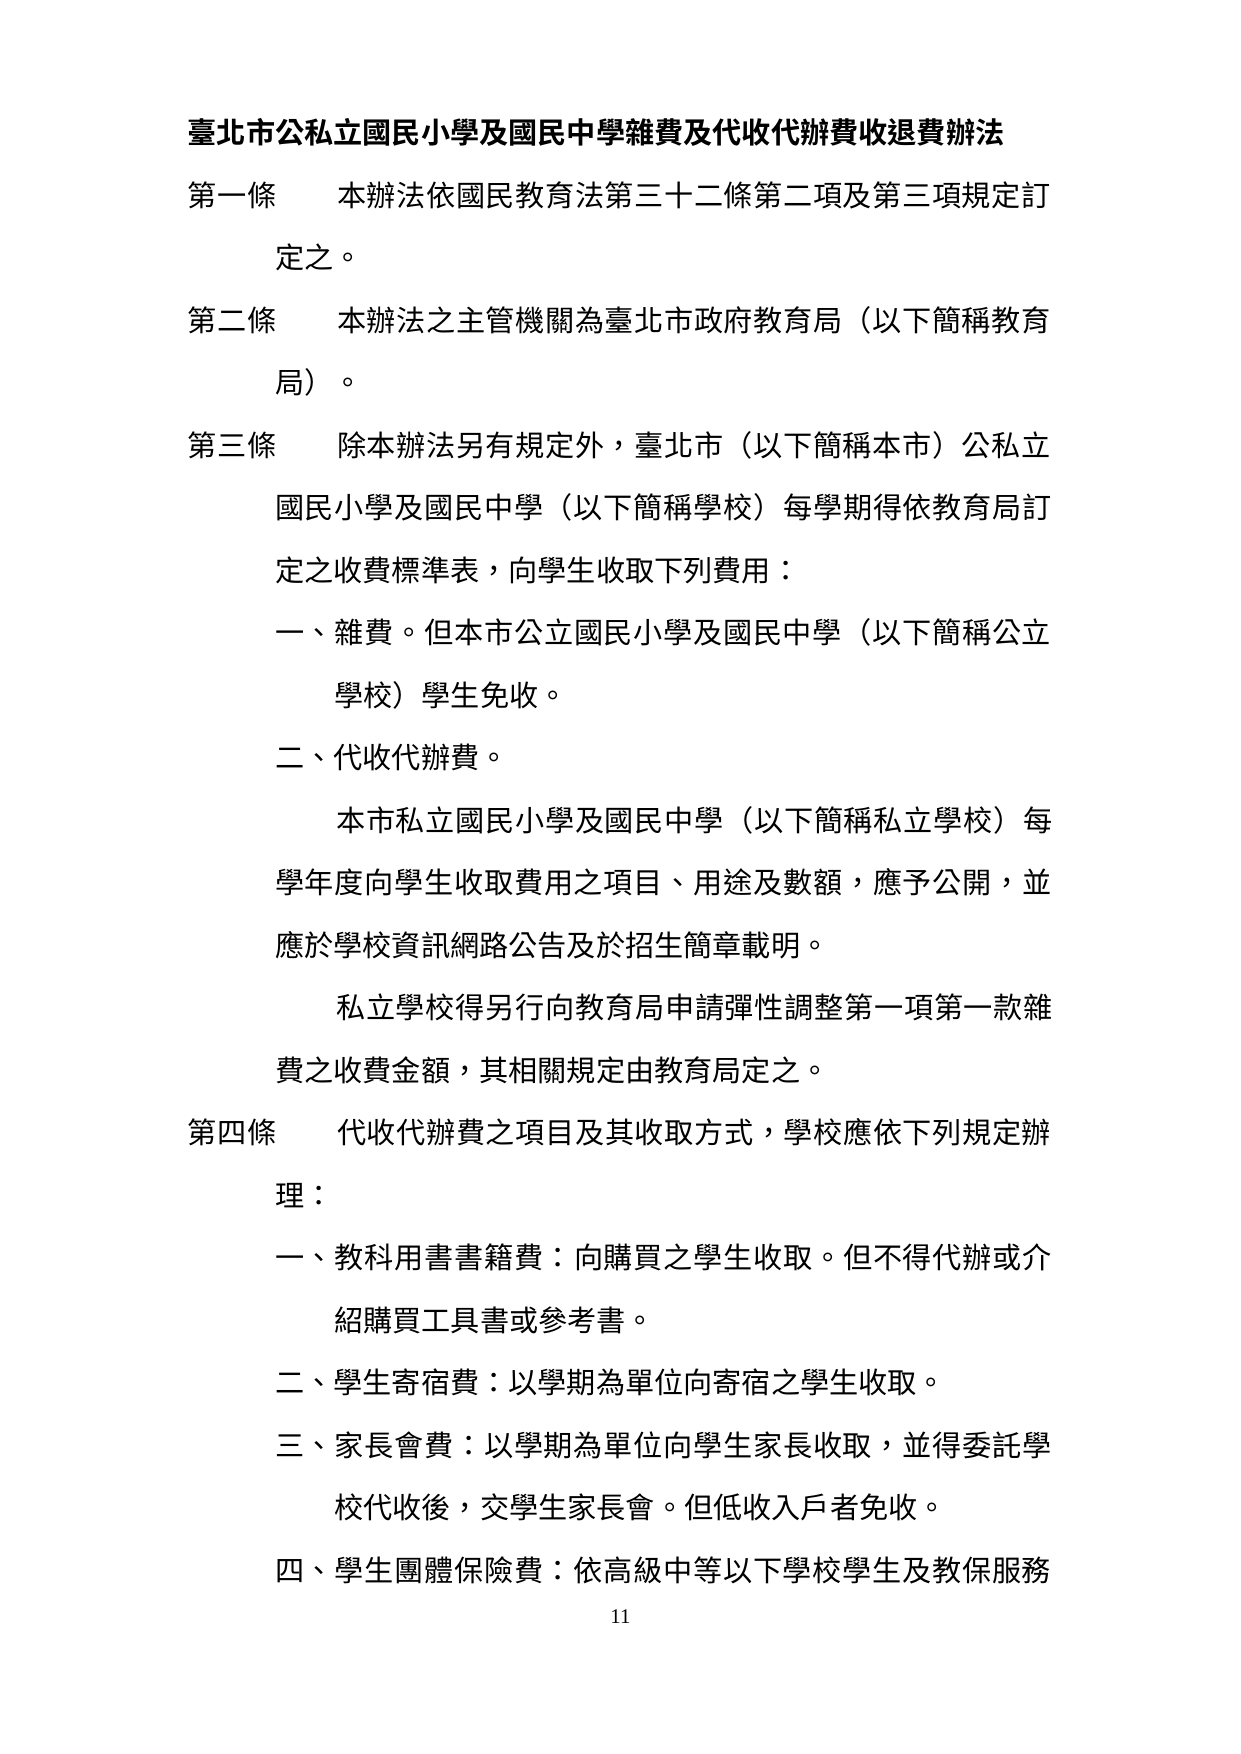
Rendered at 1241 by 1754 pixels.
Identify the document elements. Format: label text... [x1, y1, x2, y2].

text 私立學校得另行向教育局申請彈性調整第一項第一款雜費之收費金額，其相關規定由教育局定之。 [275, 964, 1053, 1089]
text 二、學生寄宿費：以學期為單位向寄宿之學生收取。 [275, 1339, 1053, 1402]
text 第二條 本辦法之主管機關為臺北市政府教育局（以下簡稱教育局）。 [187, 277, 1053, 402]
text 二、代收代辦費。 [275, 714, 1053, 777]
text 四、學生團體保險費：依高級中等以下學校學生及教保服務 [275, 1527, 1053, 1589]
text 第一條 本辦法依國民教育法第三十二條第二項及第三項規定訂定之。 [187, 152, 1053, 277]
text 一、雜費。但本市公立國民小學及國民中學（以下簡稱公立學校）學生免收。 [275, 589, 1053, 714]
text 第三條 除本辦法另有規定外，臺北市（以下簡稱本市）公私立國民小學及國民中學（以下簡稱學校）每學期得依教育局訂定之收費標準表，向學生收取下列費用： [187, 402, 1053, 589]
text 一、教科用書書籍費：向購買之學生收取。但不得代辦或介紹購買工具書或參考書。 [275, 1214, 1053, 1339]
text 三、家長會費：以學期為單位向學生家長收取，並得委託學校代收後，交學生家長會。但低收入戶者免收。 [275, 1402, 1053, 1527]
text 本市私立國民小學及國民中學（以下簡稱私立學校）每學年度向學生收取費用之項目、用途及數額，應予公開，並應於學校資訊網路公告及於招生簡章載明。 [275, 777, 1053, 964]
text 臺北市公私立國民小學及國民中學雜費及代收代辦費收退費辦法 [187, 89, 1053, 152]
text 第四條 代收代辦費之項目及其收取方式，學校應依下列規定辦理： [187, 1089, 1053, 1214]
